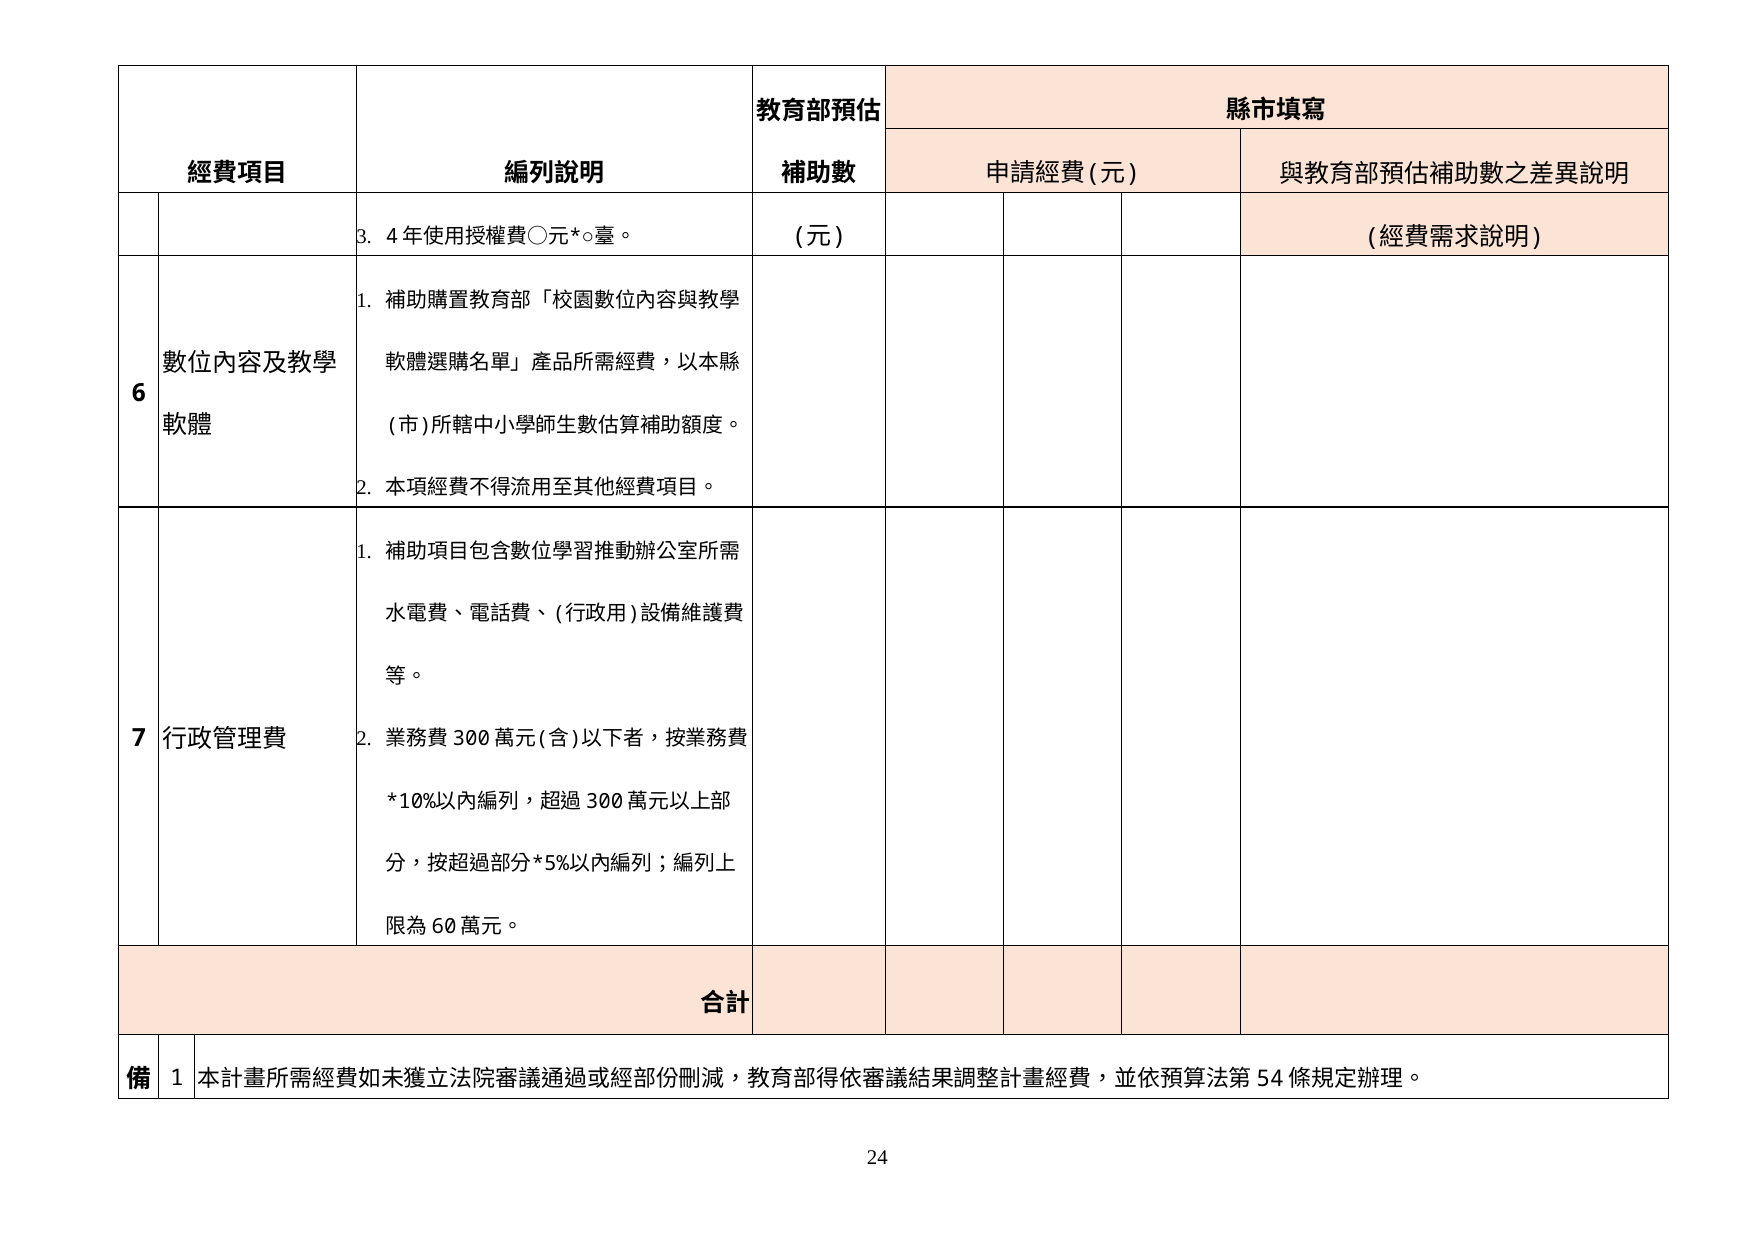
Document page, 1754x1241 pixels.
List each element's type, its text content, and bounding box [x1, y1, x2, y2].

table_cell [1241, 508, 1668, 945]
table_cell 本計畫所需經費如未獲立法院審議通過或經部份刪減，教育部得依審議結果調整計畫經費，並依預算法第54條規定辦理。 [195, 1035, 1668, 1098]
table_cell 依學校執行數位學習之學習載具納管情形酌予補助。 [753, 193, 885, 255]
table_cell [1122, 256, 1240, 506]
table_cell [886, 256, 1003, 506]
table_header 教育部預估補助數(元) [753, 66, 885, 192]
table_cell 申請經費(元) [886, 129, 1240, 192]
table_cell [1241, 193, 1668, 255]
table_cell [1122, 946, 1240, 1034]
table_cell [159, 193, 356, 255]
table_header 經費項目 [119, 66, 356, 192]
table_cell [753, 508, 885, 945]
table_cell 補助項目包含數位學習推動辦公室所需水電費、電話費、(行政用)設備維護費等。 業務費300萬元(含)以下者，按業務費*10%以內編列，超過300萬元以上部分，按超過部分*5%以內編列；編列上限為60萬元。 [357, 508, 752, 945]
table_cell [1241, 256, 1668, 506]
table_cell 6 [119, 256, 158, 506]
table_cell 1 [159, 1035, 194, 1098]
table_cell 備 [119, 1035, 158, 1098]
table_cell 合計 [119, 946, 752, 1034]
table_cell [753, 256, 885, 506]
table_cell [1004, 256, 1121, 506]
table_cell [886, 946, 1003, 1034]
table_cell [1004, 946, 1121, 1034]
table_cell [1122, 193, 1240, 255]
table_cell [119, 193, 158, 255]
table_cell [1004, 508, 1121, 945]
table_cell 數位內容及教學軟體 [159, 256, 356, 506]
table_cell [886, 193, 1003, 255]
table_header 編列說明 [357, 66, 752, 192]
table_cell [1241, 946, 1668, 1034]
table_cell 行政管理費 [159, 508, 356, 945]
table_cell 補助購置教育部「校園數位內容與教學軟體選購名單」產品所需經費，以本縣(市)所轄中小學師生數估算補助額度。 本項經費不得流用至其他經費項目。 [357, 256, 752, 506]
table_cell [886, 508, 1003, 945]
table_cell [753, 946, 885, 1034]
table_header 縣市填寫 [886, 66, 1668, 128]
table_cell 7 [119, 508, 158, 945]
table_cell [1122, 508, 1240, 945]
table_cell [1004, 193, 1121, 255]
table_cell 由本縣(市)統一彙整學校需求後提出申請。 業將學校既有學習載具之使用年限及MDM安裝效益納入考量。 4年使用授權費○元*○臺。 [357, 193, 752, 255]
table_cell 與教育部預估補助數之差異說明 (經費需求說明) [1241, 129, 1668, 192]
